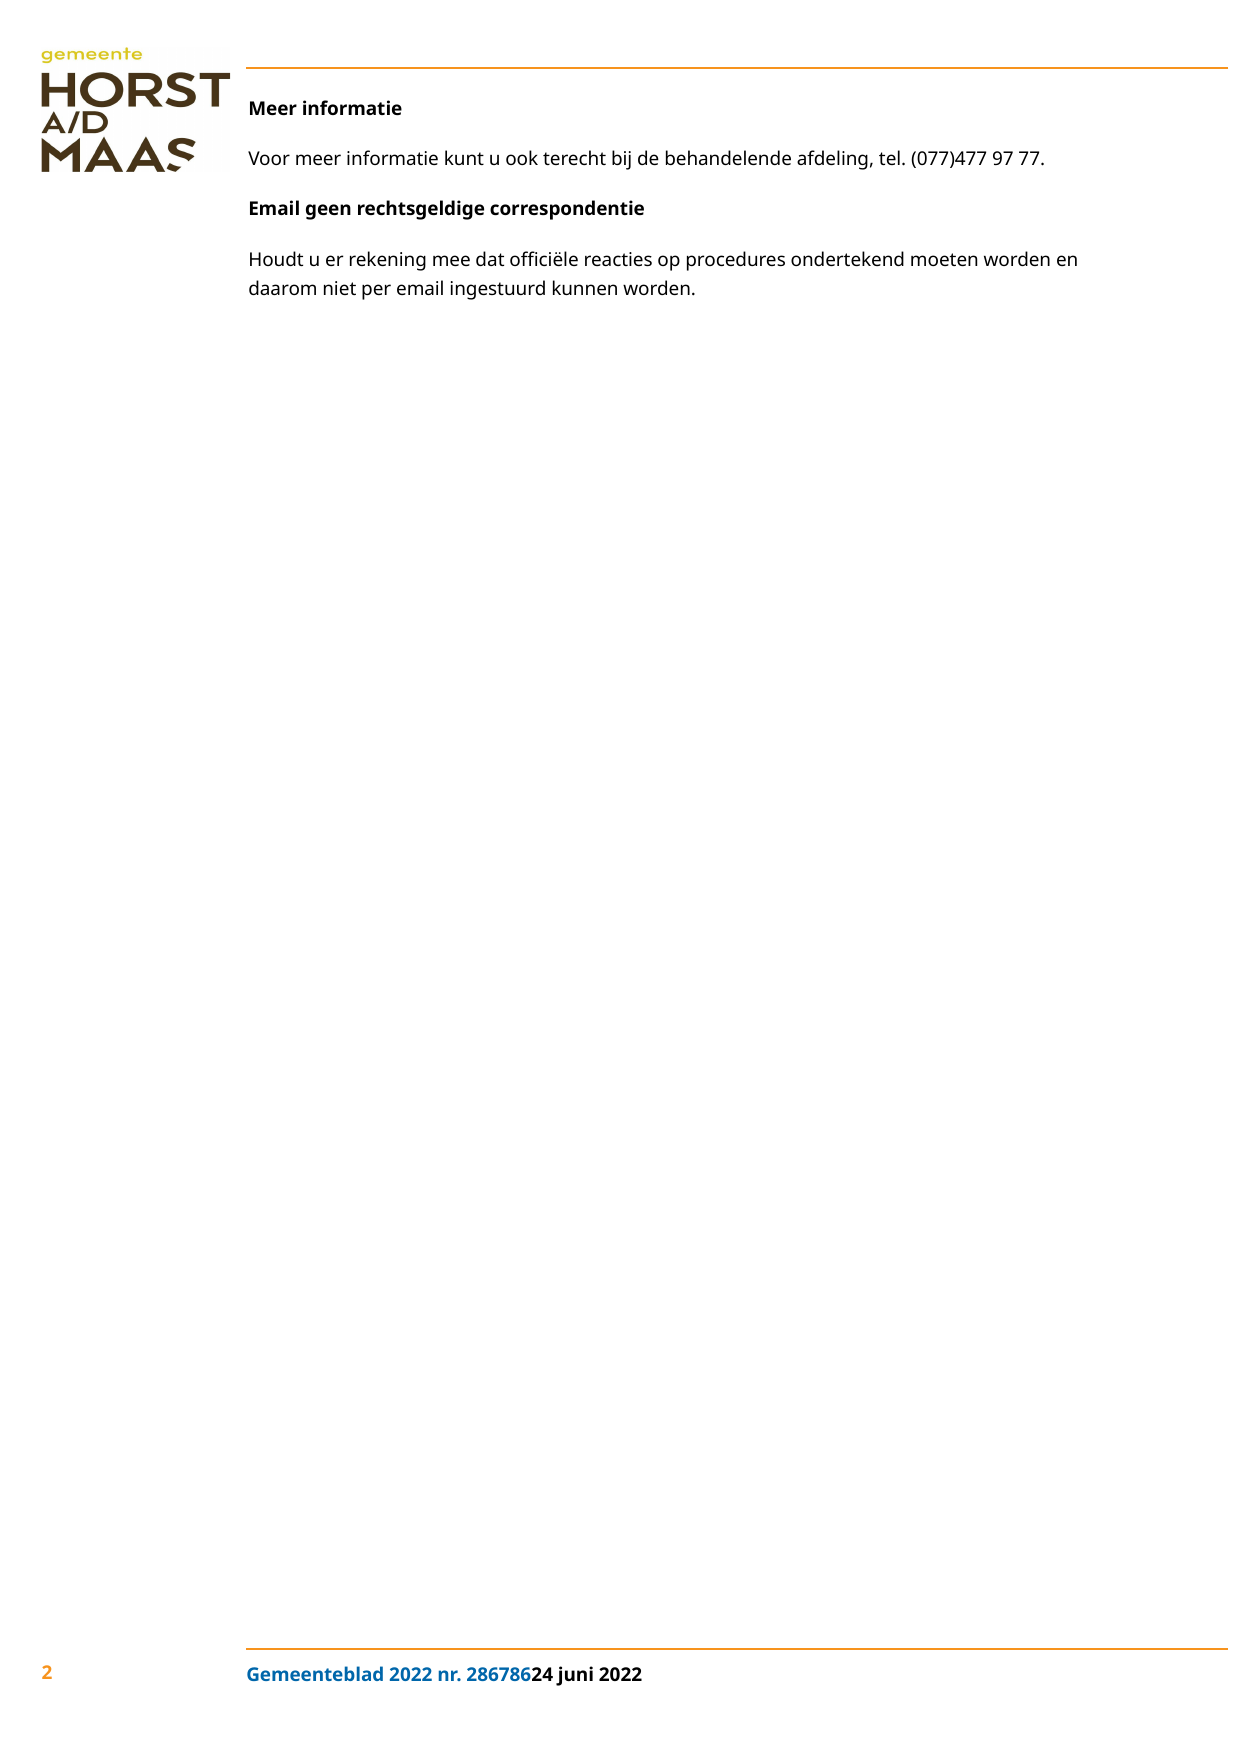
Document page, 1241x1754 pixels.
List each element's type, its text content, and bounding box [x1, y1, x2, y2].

text Meer informatie [248, 95, 1152, 121]
text Email geen rechtsgeldige correspondentie [248, 196, 1152, 221]
text Voor meer informatie kunt u ook terecht bij de behandelende afdeling, tel. (077)477 97 77. [248, 145, 1152, 171]
text Houdt u er rekening mee dat officiële reacties op procedures ondertekend moeten worden en daarom niet per email ingestuurd kunnen worden. [248, 246, 1152, 301]
picture [41, 47, 231, 172]
